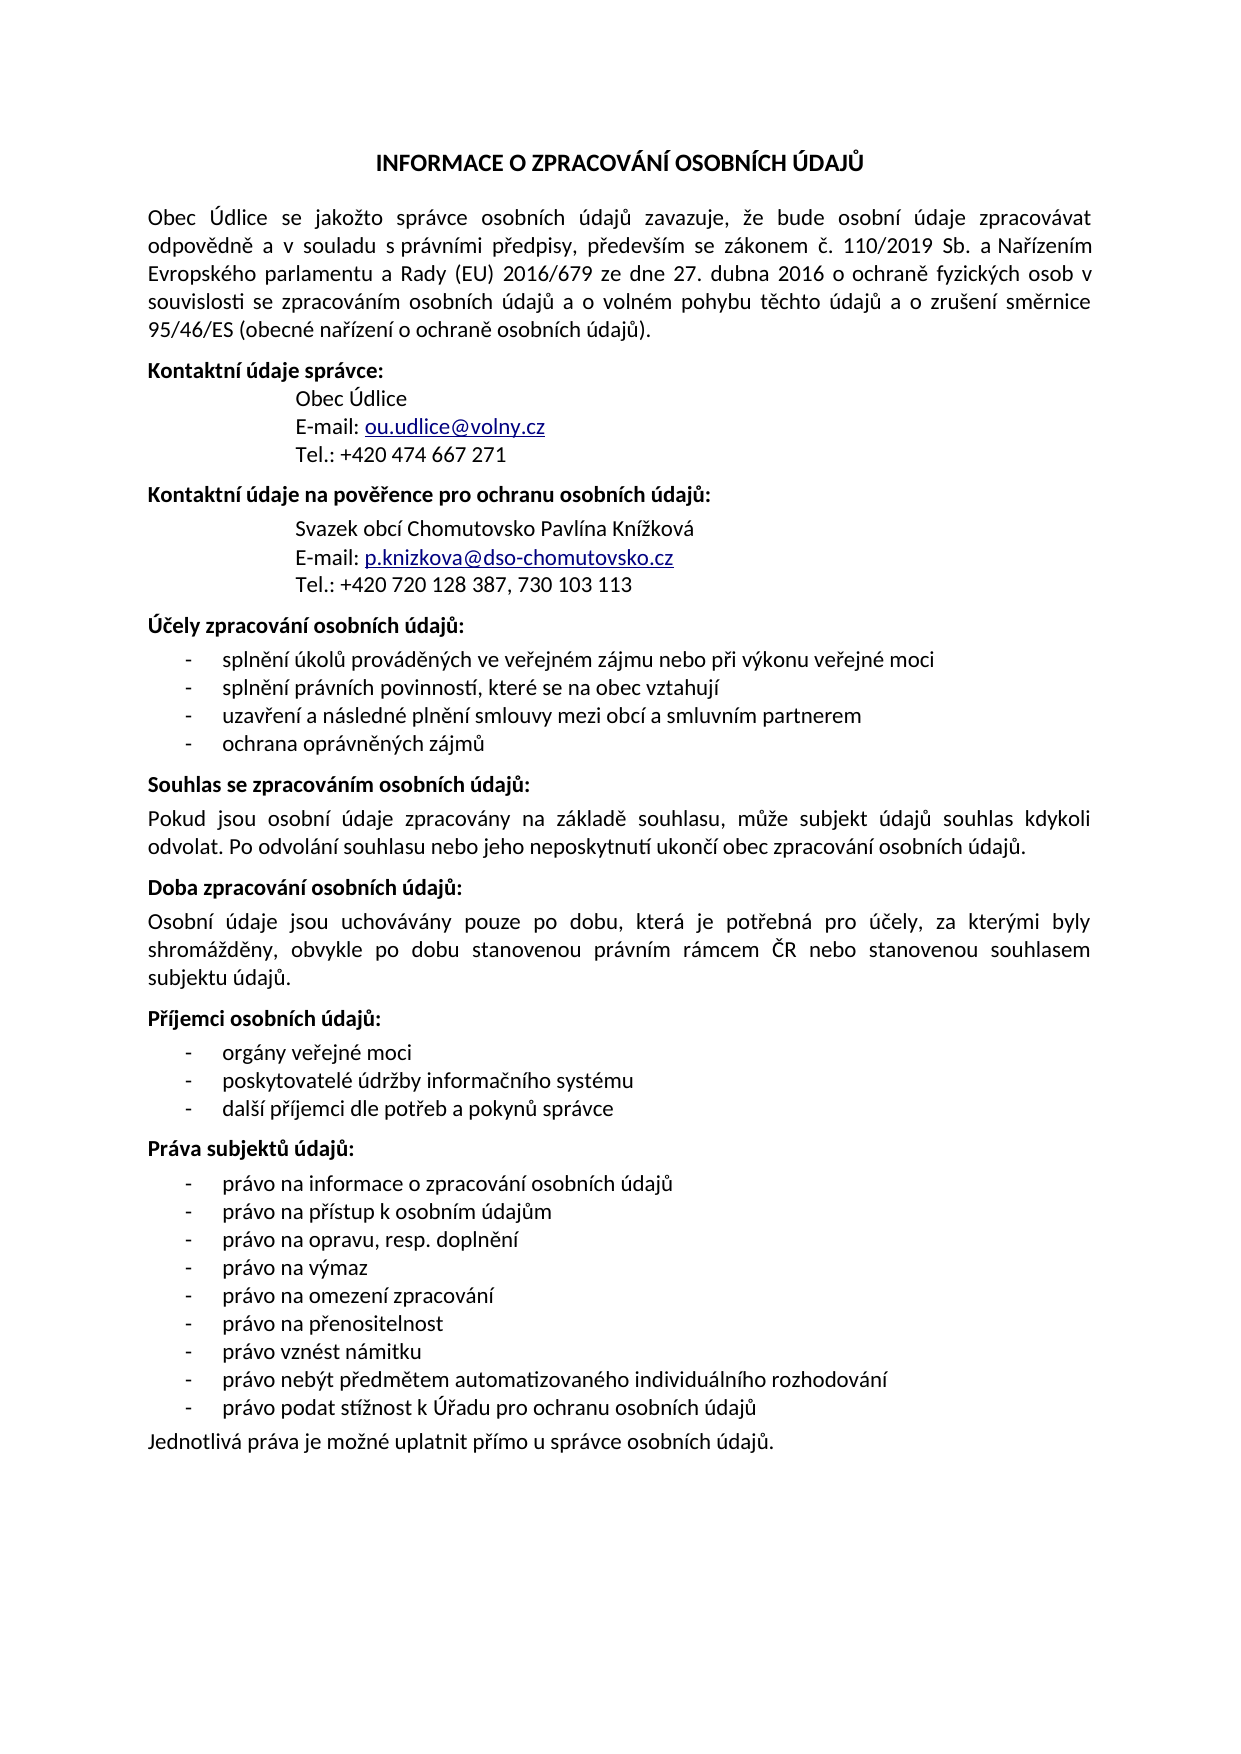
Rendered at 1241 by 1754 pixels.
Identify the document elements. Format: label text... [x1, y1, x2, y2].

list právo vznést námitku [185, 1337, 1093, 1365]
text Obec Údlice [295, 384, 1093, 412]
text Kontaktní údaje správce: [148, 356, 1093, 384]
list uzavření a následné plnění smlouvy mezi obcí a smluvním partnerem [185, 701, 1093, 729]
text Svazek obcí Chomutovsko Pavlína Knížková [221, 514, 1093, 543]
list právo na přenositelnost [185, 1309, 1093, 1337]
text Jednotlivá práva je možné uplatnit přímo u správce osobních údajů. [148, 1427, 1093, 1455]
list právo na přístup k osobním údajům [185, 1197, 1093, 1225]
text Práva subjektů údajů: [148, 1134, 1093, 1162]
list právo podat stížnost k Úřadu pro ochranu osobních údajů [185, 1393, 1093, 1421]
text Osobní údaje jsou uchovávány pouze po dobu, která je potřebná pro účely, za kterými byly shromážděny, obvykle po dobu stanovenou právním rámcem ČR nebo stanovenou souhlasem subjektu údajů. [148, 907, 1093, 991]
text INFORMACE O ZPRACOVÁNÍ OSOBNÍCH ÚDAJŮ [148, 148, 1093, 178]
text Pokud jsou osobní údaje zpracovány na základě souhlasu, může subjekt údajů souhlas kdykoli odvolat. Po odvolání souhlasu nebo jeho neposkytnutí ukončí obec zpracování osobních údajů. [148, 804, 1093, 860]
text Tel.: +420 720 128 387, 730 103 113 [221, 571, 1093, 599]
list splnění právních povinností, které se na obec vztahují [185, 673, 1093, 701]
text Obec Údlice se jakožto správce osobních údajů zavazuje, že bude osobní údaje zpracovávat odpovědně a v souladu s právními předpisy, především se zákonem č. 110/2019 Sb. a Nařízením Evropského parlamentu a Rady (EU) 2016/679 ze dne 27. dubna 2016 o ochraně fyzických osob v souvislosti se zpracováním osobních údajů a o volném pohybu těchto údajů a o zrušení směrnice 95/46/ES (obecné nařízení o ochraně osobních údajů). [148, 203, 1093, 343]
text E-mail: ou.udlice@volny.cz [295, 412, 1093, 440]
list právo na opravu, resp. doplnění [185, 1225, 1093, 1253]
text E-mail: p.knizkova@dso-chomutovsko.cz [221, 543, 1093, 571]
list právo na výmaz [185, 1253, 1093, 1281]
list právo na omezení zpracování [185, 1281, 1093, 1309]
text Doba zpracování osobních údajů: [148, 873, 1093, 901]
text Tel.: +420 474 667 271 [295, 440, 1093, 468]
list poskytovatelé údržby informačního systému [185, 1066, 1093, 1094]
list právo na informace o zpracování osobních údajů [185, 1169, 1093, 1197]
list ochrana oprávněných zájmů [185, 729, 1093, 757]
list orgány veřejné moci [185, 1038, 1093, 1066]
text Účely zpracování osobních údajů: [148, 611, 1093, 639]
text Souhlas se zpracováním osobních údajů: [148, 770, 1093, 798]
list další příjemci dle potřeb a pokynů správce [185, 1094, 1093, 1122]
text Kontaktní údaje na pověřence pro ochranu osobních údajů: [148, 480, 1093, 508]
text Příjemci osobních údajů: [148, 1004, 1093, 1032]
list právo nebýt předmětem automatizovaného individuálního rozhodování [185, 1365, 1093, 1393]
list splnění úkolů prováděných ve veřejném zájmu nebo při výkonu veřejné moci [185, 645, 1093, 673]
